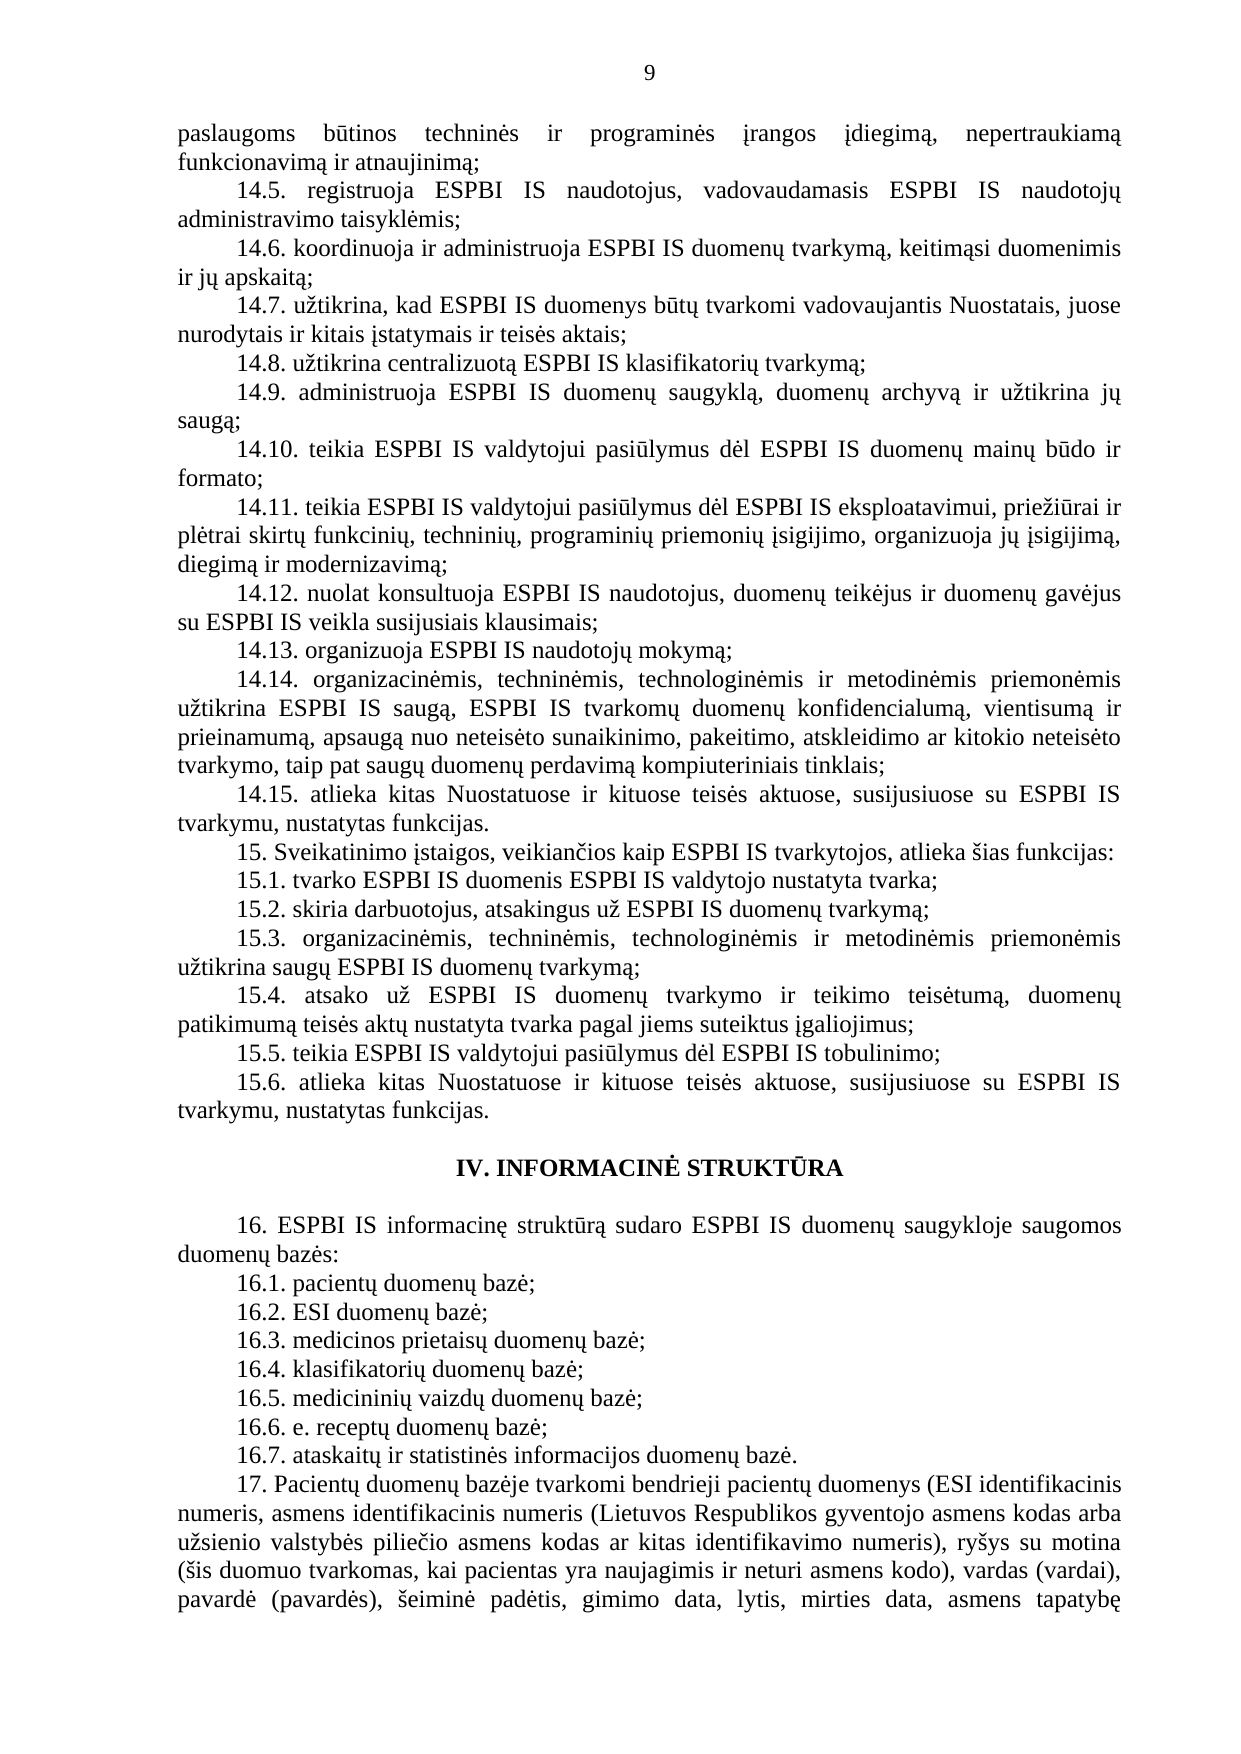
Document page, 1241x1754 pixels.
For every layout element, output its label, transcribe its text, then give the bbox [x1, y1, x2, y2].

text 14.12. nuolat konsultuoja ESPBI IS naudotojus, duomenų teikėjus ir duomenų gavėjus su ESPBI IS veikla susijusiais klausimais; [177, 578, 1122, 636]
text 15.5. teikia ESPBI IS valdytojui pasiūlymus dėl ESPBI IS tobulinimo; [177, 1038, 1122, 1067]
text 14.10. teikia ESPBI IS valdytojui pasiūlymus dėl ESPBI IS duomenų mainų būdo ir formato; [177, 434, 1122, 492]
text 16.4. klasifikatorių duomenų bazė; [177, 1354, 1122, 1383]
text 14.13. organizuoja ESPBI IS naudotojų mokymą; [177, 636, 1122, 664]
text 15.2. skiria darbuotojus, atsakingus už ESPBI IS duomenų tvarkymą; [177, 894, 1122, 923]
text 16.3. medicinos prietaisų duomenų bazė; [177, 1326, 1122, 1354]
text 14.5. registruoja ESPBI IS naudotojus, vadovaudamasis ESPBI IS naudotojų administravimo taisyklėmis; [177, 176, 1122, 233]
text 14.14. organizacinėmis, techninėmis, technologinėmis ir metodinėmis priemonėmis užtikrina ESPBI IS saugą, ESPBI IS tvarkomų duomenų konfidencialumą, vientisumą ir prieinamumą, apsaugą nuo neteisėto sunaikinimo, pakeitimo, atskleidimo ar kitokio neteisėto tvarkymo, taip pat saugų duomenų perdavimą kompiuteriniais tinklais; [177, 664, 1122, 779]
text 15.4. atsako už ESPBI IS duomenų tvarkymo ir teikimo teisėtumą, duomenų patikimumą teisės aktų nustatyta tvarka pagal jiems suteiktus įgaliojimus; [177, 981, 1122, 1038]
text 14.11. teikia ESPBI IS valdytojui pasiūlymus dėl ESPBI IS eksploatavimui, priežiūrai ir plėtrai skirtų funkcinių, techninių, programinių priemonių įsigijimo, organizuoja jų įsigijimą, diegimą ir modernizavimą; [177, 492, 1122, 578]
text 14.6. koordinuoja ir administruoja ESPBI IS duomenų tvarkymą, keitimąsi duomenimis ir jų apskaitą; [177, 233, 1122, 291]
text 14.7. užtikrina, kad ESPBI IS duomenys būtų tvarkomi vadovaujantis Nuostatais, juose nurodytais ir kitais įstatymais ir teisės aktais; [177, 291, 1122, 348]
text 16.6. e. receptų duomenų bazė; [177, 1412, 1122, 1441]
text 16.5. medicininių vaizdų duomenų bazė; [177, 1383, 1122, 1412]
text 14.15. atlieka kitas Nuostatuose ir kituose teisės aktuose, susijusiuose su ESPBI IS tvarkymu, nustatytas funkcijas. [177, 779, 1122, 837]
text 15.1. tvarko ESPBI IS duomenis ESPBI IS valdytojo nustatyta tvarka; [177, 866, 1122, 894]
text 15. Sveikatinimo įstaigos, veikiančios kaip ESPBI IS tvarkytojos, atlieka šias funkcijas: [177, 837, 1122, 866]
text 14.8. užtikrina centralizuotą ESPBI IS klasifikatorių tvarkymą; [177, 348, 1122, 377]
text 16.2. ESI duomenų bazė; [177, 1297, 1122, 1326]
text 15.3. organizacinėmis, techninėmis, technologinėmis ir metodinėmis priemonėmis užtikrina saugų ESPBI IS duomenų tvarkymą; [177, 923, 1122, 981]
text 16.1. pacientų duomenų bazė; [177, 1268, 1122, 1297]
text 16. ESPBI IS informacinę struktūrą sudaro ESPBI IS duomenų saugykloje saugomos duomenų bazės: [177, 1211, 1122, 1268]
text 16.7. ataskaitų ir statistinės informacijos duomenų bazė. [177, 1441, 1122, 1469]
text 14.9. administruoja ESPBI IS duomenų saugyklą, duomenų archyvą ir užtikrina jų saugą; [177, 377, 1122, 434]
text 15.6. atlieka kitas Nuostatuose ir kituose teisės aktuose, susijusiuose su ESPBI IS tvarkymu, nustatytas funkcijas. [177, 1067, 1122, 1124]
text IV. INFORMACINĖ STRUKTŪRA [177, 1153, 1122, 1182]
text paslaugoms būtinos techninės ir programinės įrangos įdiegimą, nepertraukiamą funkcionavimą ir atnaujinimą; [177, 118, 1122, 176]
text 17. Pacientų duomenų bazėje tvarkomi bendrieji pacientų duomenys (ESI identifikacinis numeris, asmens identifikacinis numeris (Lietuvos Respublikos gyventojo asmens kodas arba užsienio valstybės piliečio asmens kodas ar kitas identifikavimo numeris), ryšys su motina (šis duomuo tvarkomas, kai pacientas yra naujagimis ir neturi asmens kodo), vardas (vardai), pavardė (pavardės), šeiminė padėtis, gimimo data, lytis, mirties data, asmens tapatybę [177, 1469, 1122, 1613]
